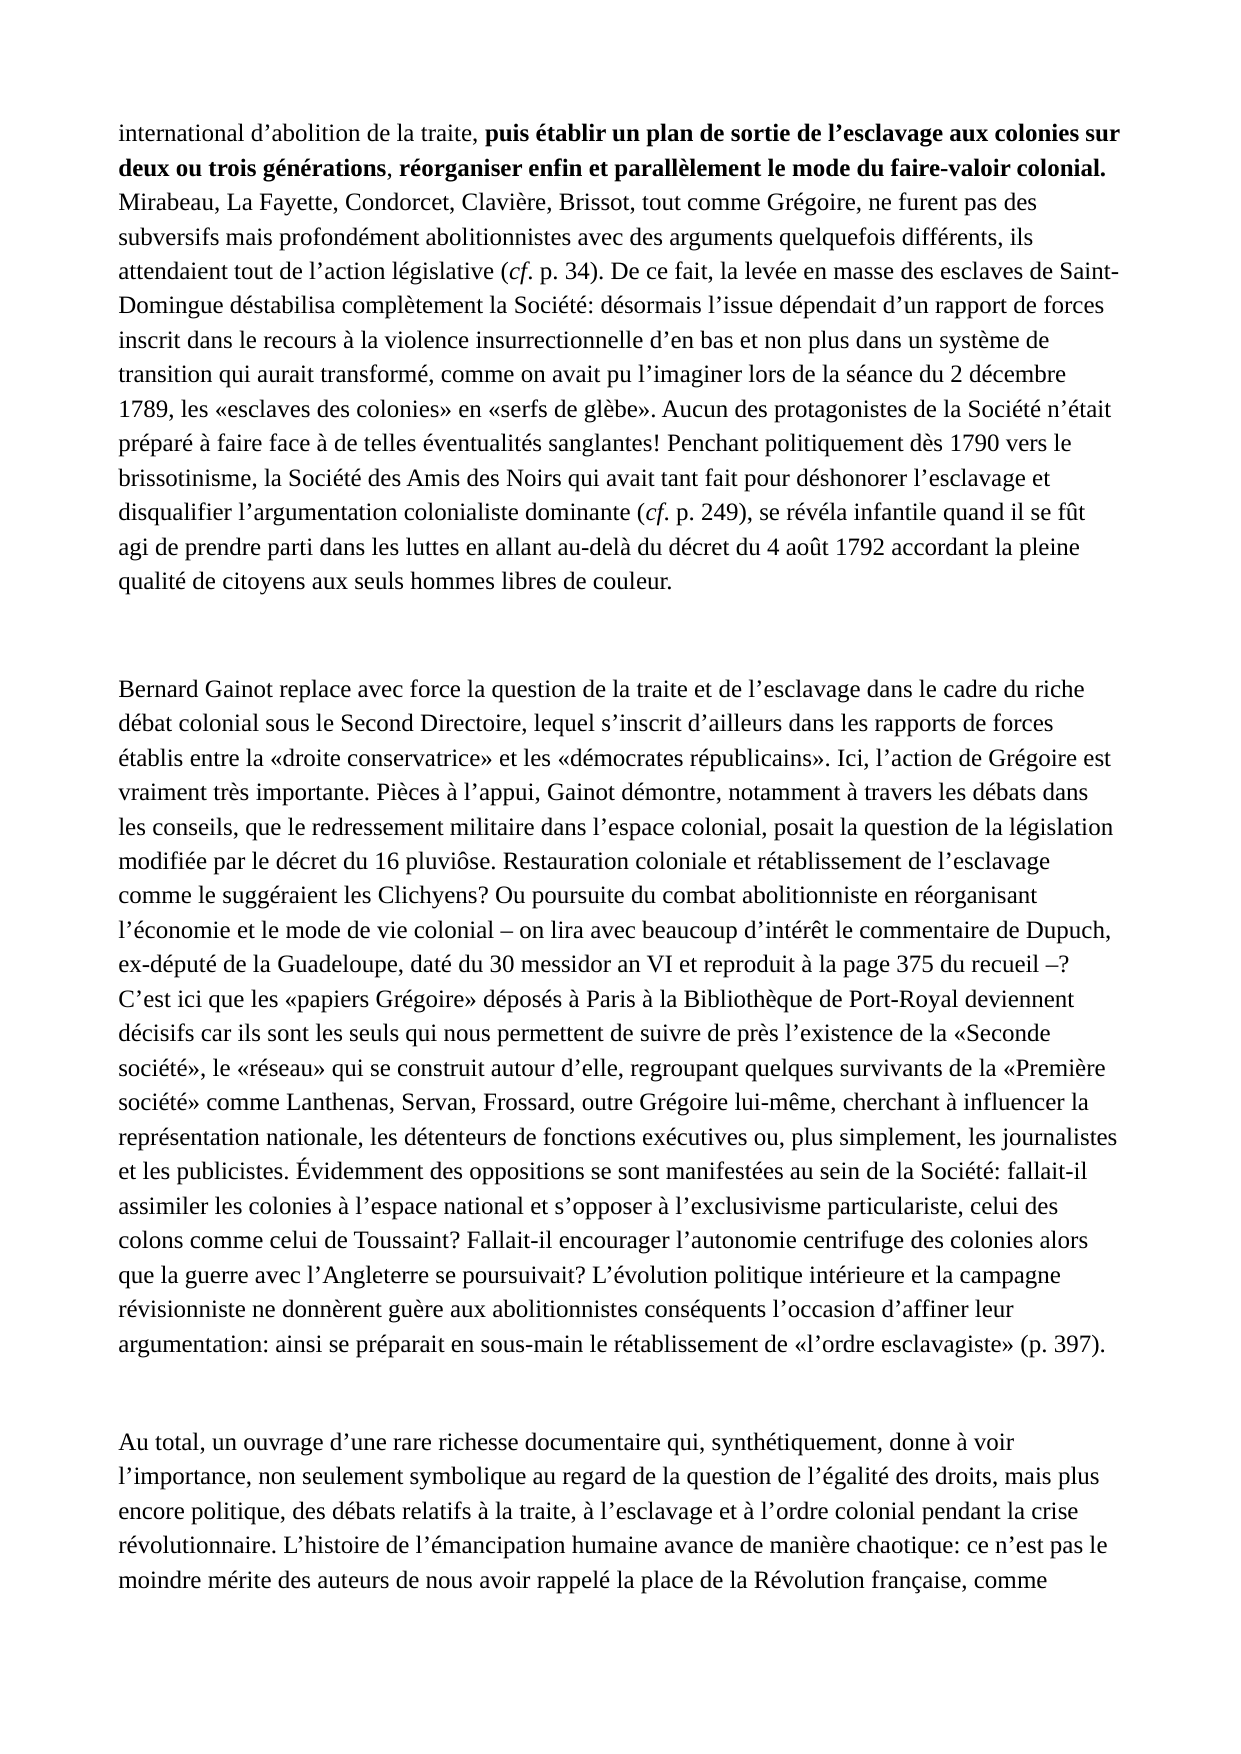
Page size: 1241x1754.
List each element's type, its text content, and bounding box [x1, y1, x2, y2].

text Bernard Gainot replace avec force la question de la traite et de l’esclavage dans le cadre du riche débat colonial sous le Second Directoire, lequel s’inscrit d’ailleurs dans les rapports de forces établis entre la «droite conservatrice» et les «démocrates républicains». Ici, l’action de Grégoire est vraiment très importante. Pièces à l’appui, Gainot démontre, notamment à travers les débats dans les conseils, que le redressement militaire dans l’espace colonial, posait la question de la législation modifiée par le décret du 16 pluviôse. Restauration coloniale et rétablissement de l’esclavage comme le suggéraient les Clichyens? Ou poursuite du combat abolitionniste en réorganisant l’économie et le mode de vie colonial – on lira avec beaucoup d’intérêt le commentaire de Dupuch, ex-député de la Guadeloupe, daté du 30 messidor an VI et reproduit à la page 375 du recueil –? C’est ici que les «papiers Grégoire» déposés à Paris à la Bibliothèque de Port-Royal deviennent décisifs car ils sont les seuls qui nous permettent de suivre de près l’existence de la «Seconde société», le «réseau» qui se construit autour d’elle, regroupant quelques survivants de la «Première société» comme Lanthenas, Servan, Frossard, outre Grégoire lui-même, cherchant à influencer la représentation nationale, les détenteurs de fonctions exécutives ou, plus simplement, les journalistes et les publicistes. Évidemment des oppositions se sont manifestées au sein de la Société: fallait-il assimiler les colonies à l’espace national et s’opposer à l’exclusivisme particulariste, celui des colons comme celui de Toussaint? Fallait-il encourager l’autonomie centrifuge des colonies alors que la guerre avec l’Angleterre se poursuivait? L’évolution politique intérieure et la campagne révisionniste ne donnèrent guère aux abolitionnistes conséquents l’occasion d’affiner leur argumentation: ainsi se préparait en sous-main le rétablissement de «l’ordre esclavagiste» (p. 397). [118, 674, 1122, 1357]
text international d’abolition de la traite, puis établir un plan de sortie de l’esclavage aux colonies sur deux ou trois générations, réorganiser enfin et parallèlement le mode du faire-valoir colonial. Mirabeau, La Fayette, Condorcet, Clavière, Brissot, tout comme Grégoire, ne furent pas des subversifs mais profondément abolitionnistes avec des arguments quelquefois différents, ils attendaient tout de l’action législative (cf. p. 34). De ce fait, la levée en masse des esclaves de Saint-Domingue déstabilisa complètement la Société: désormais l’issue dépendait d’un rapport de forces inscrit dans le recours à la violence insurrectionnelle d’en bas et non plus dans un système de transition qui aurait transformé, comme on avait pu l’imaginer lors de la séance du 2 décembre 1789, les «esclaves des colonies» en «serfs de glèbe». Aucun des protagonistes de la Société n’était préparé à faire face à de telles éventualités sanglantes! Penchant politiquement dès 1790 vers le brissotinisme, la Société des Amis des Noirs qui avait tant fait pour déshonorer l’esclavage et disqualifier l’argumentation colonialiste dominante (cf. p. 249), se révéla infantile quand il se fût agi de prendre parti dans les luttes en allant au-delà du décret du 4 août 1792 accordant la pleine qualité de citoyens aux seuls hommes libres de couleur. [118, 118, 1122, 595]
text Au total, un ouvrage d’une rare richesse documentaire qui, synthétiquement, donne à voir l’importance, non seulement symbolique au regard de la question de l’égalité des droits, mais plus encore politique, des débats relatifs à la traite, à l’esclavage et à l’ordre colonial pendant la crise révolutionnaire. L’histoire de l’émancipation humaine avance de manière chaotique: ce n’est pas le moindre mérite des auteurs de nous avoir rappelé la place de la Révolution française, comme [118, 1427, 1122, 1593]
